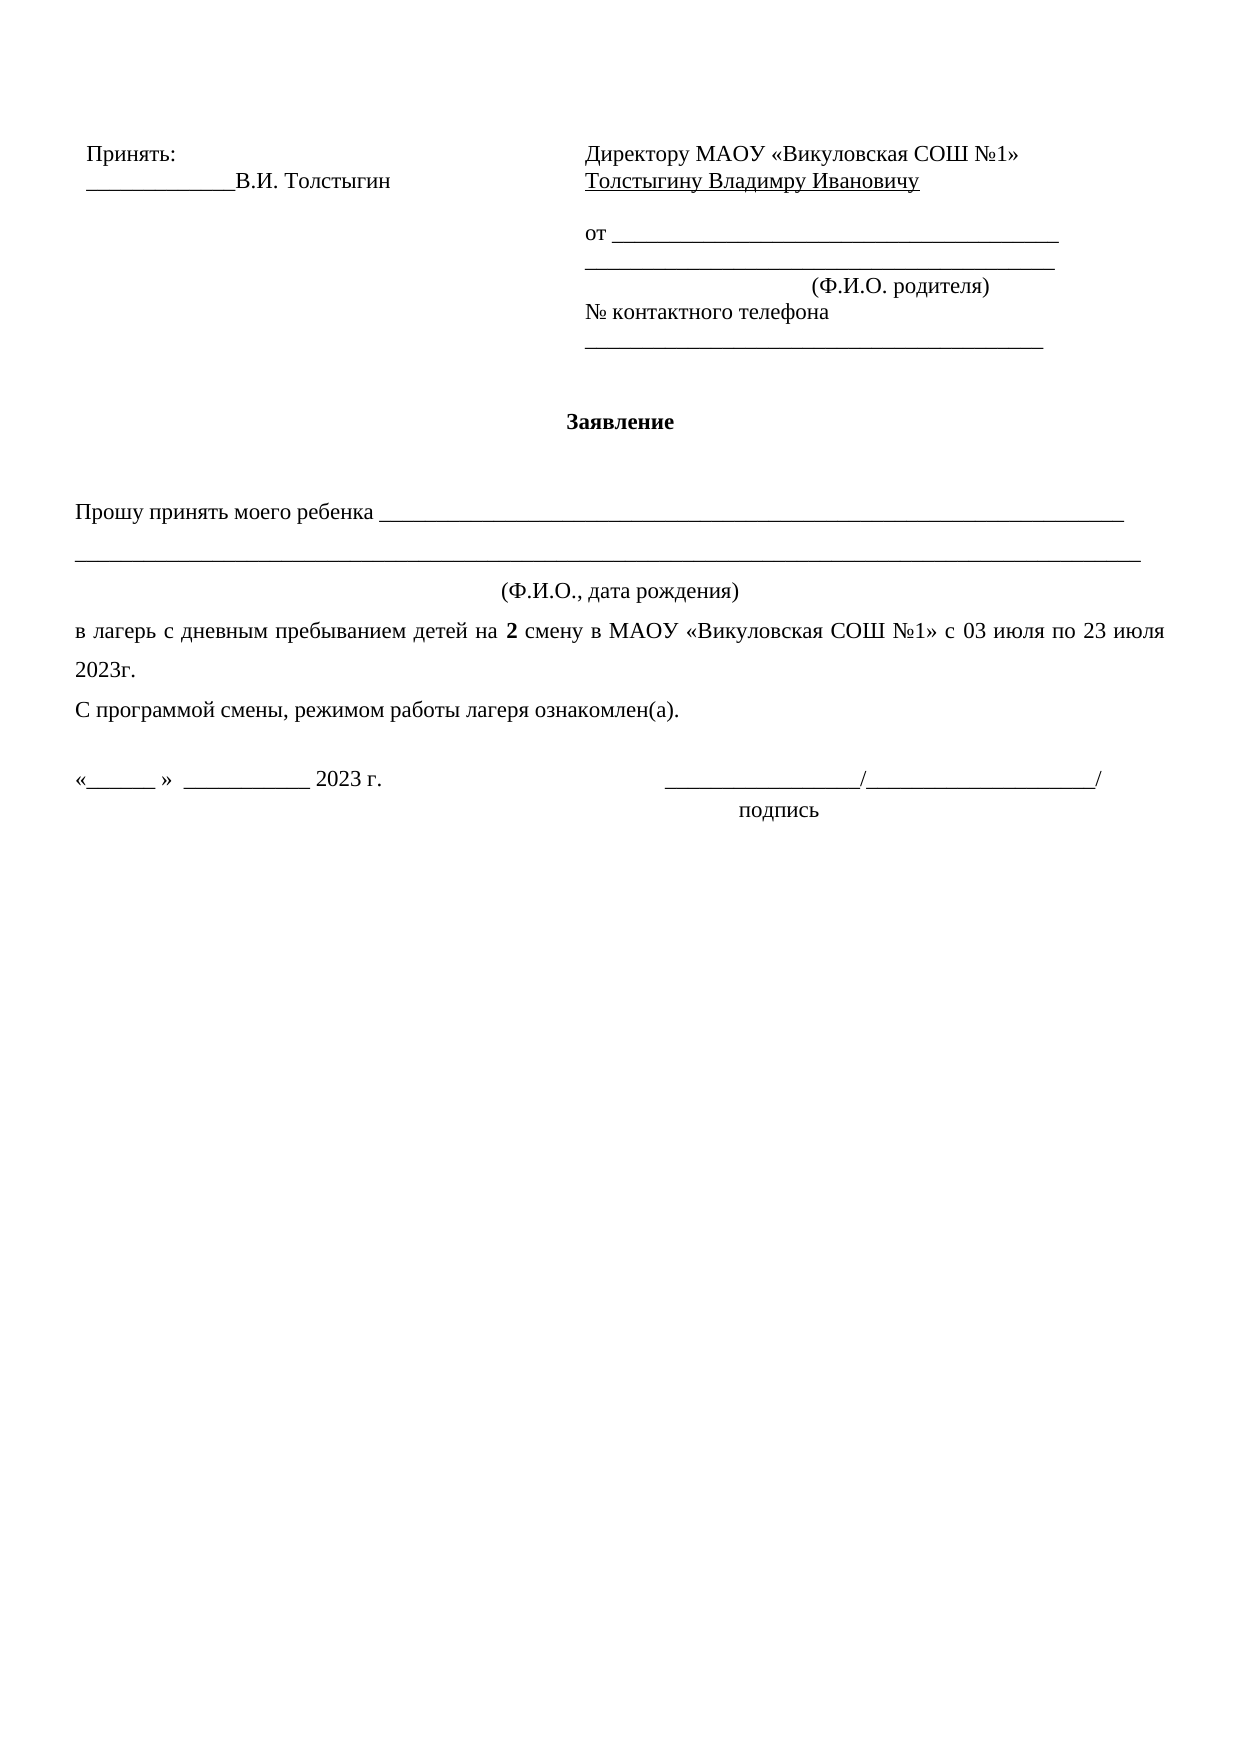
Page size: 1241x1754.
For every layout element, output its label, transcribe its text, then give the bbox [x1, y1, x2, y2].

table_header Директору МАОУ «Викуловская СОШ №1» Толстыгину Владимру Ивановичу от _______________________________________ _________________________________________ (Ф.И.О. родителя) № контактного телефона ________________________________________ [574, 140, 1222, 377]
text Прошу принять моего ребенка _________________________________________________________________ [75, 498, 1165, 525]
table_header Принять: _____________В.И. Толстыгин [75, 140, 573, 377]
text (Ф.И.О., дата рождения) [75, 577, 1165, 604]
text С программой смены, режимом работы лагеря ознакомлен(а). [75, 696, 1165, 722]
text в лагерь с дневным пребыванием детей на 2 смену в МАОУ «Викуловская СОШ №1» с 03 июля по 23 июля 2023г. [75, 617, 1165, 683]
text подпись [665, 796, 1165, 822]
text «______ » ___________ 2023 г. _________________/____________________/ [75, 765, 1165, 792]
text Заявление [75, 408, 1165, 434]
text _____________________________________________________________________________________________ [75, 538, 1165, 564]
